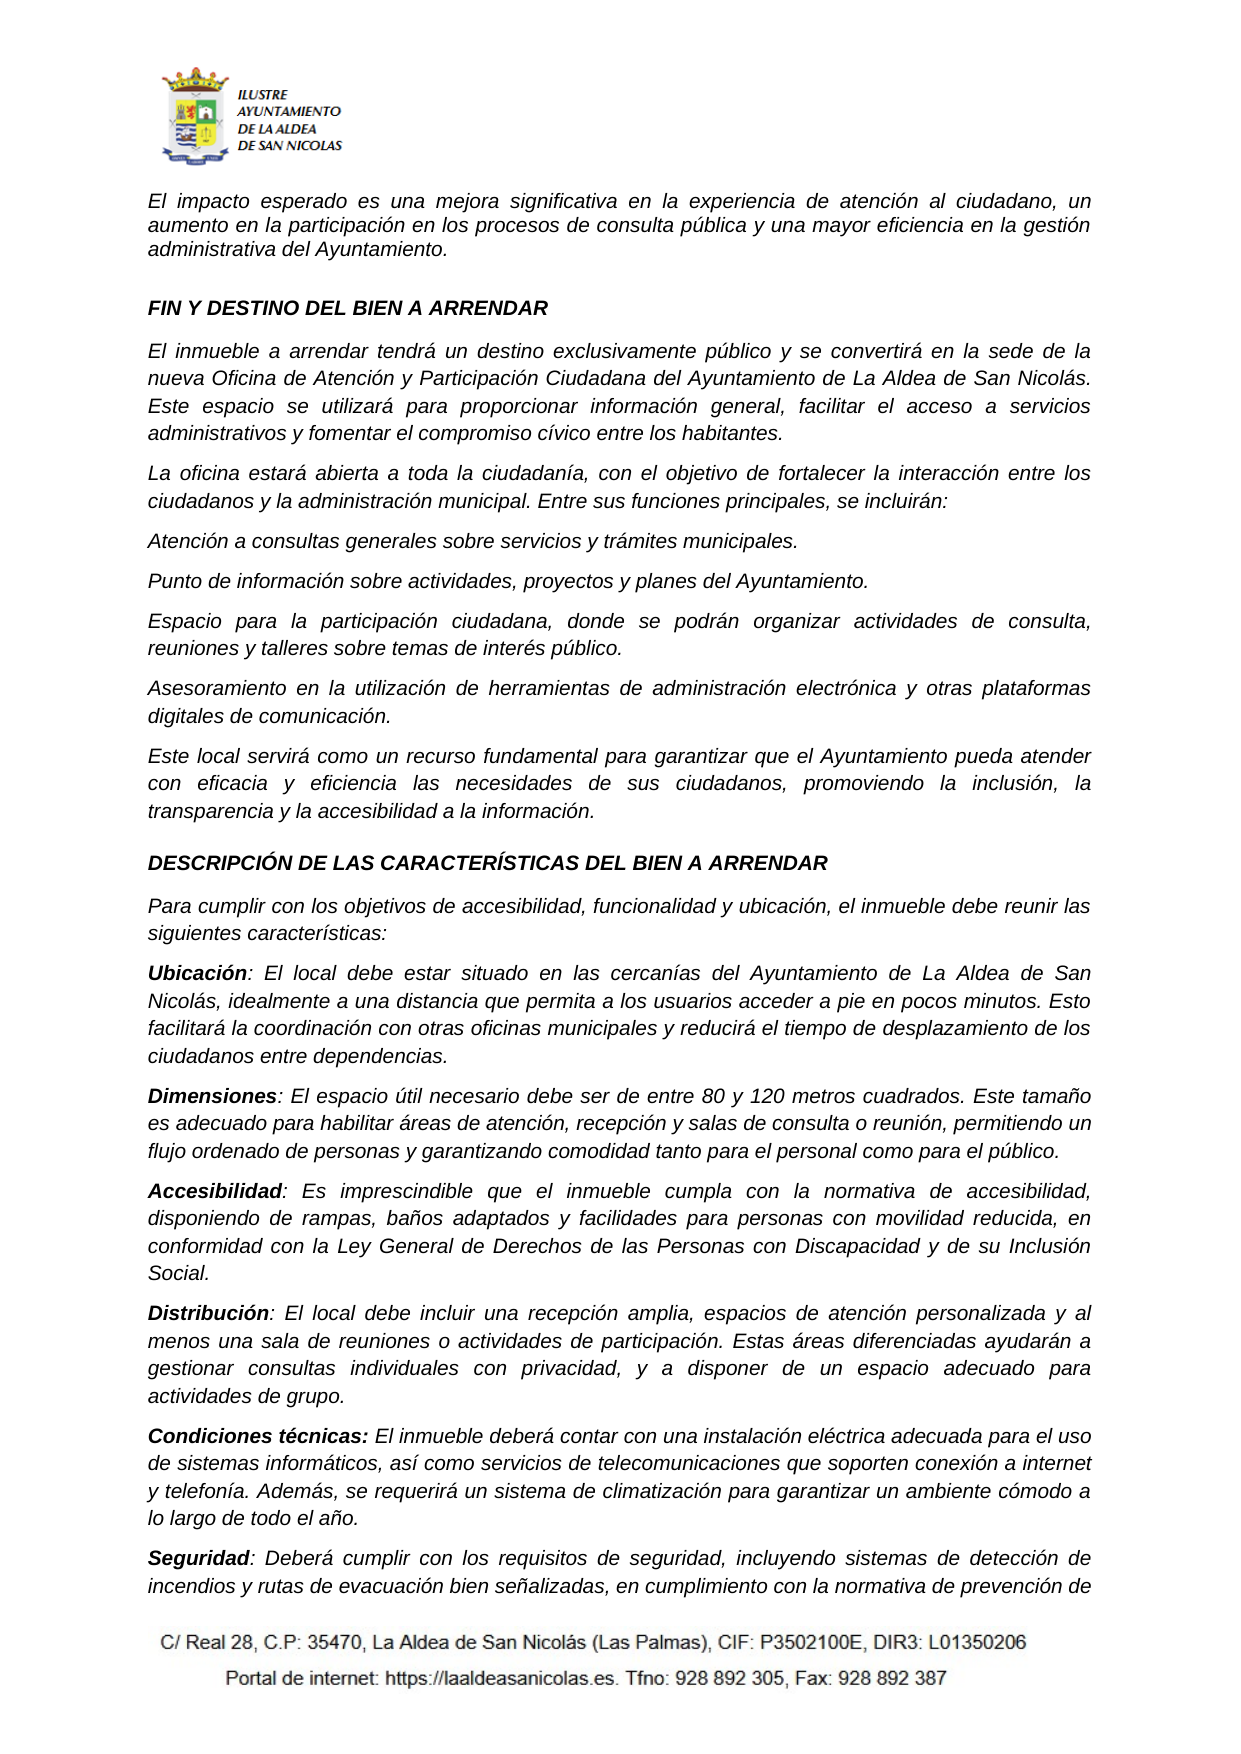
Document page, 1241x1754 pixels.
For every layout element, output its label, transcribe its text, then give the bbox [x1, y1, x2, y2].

text El impacto esperado es una mejora significativa en la experiencia de atención al ciudadano, un aumento en la participación en los procesos de consulta pública y una mayor eficiencia en la gestión administrativa del Ayuntamiento. [148, 188, 1093, 260]
text Condiciones técnicas: El inmueble deberá contar con una instalación eléctrica adecuada para el uso de sistemas informáticos, así como servicios de telecomunicaciones que soporten conexión a internet y telefonía. Además, se requerirá un sistema de climatización para garantizar un ambiente cómodo a lo largo de todo el año. [148, 1424, 1093, 1530]
text Punto de información sobre actividades, proyectos y planes del Ayuntamiento. [148, 568, 1093, 592]
text Este local servirá como un recurso fundamental para garantizar que el Ayuntamiento pueda atender con eficacia y eficiencia las necesidades de sus ciudadanos, promoviendo la inclusión, la transparencia y la accesibilidad a la información. [148, 743, 1093, 822]
subtitle FIN Y DESTINO DEL BIEN A ARRENDAR [148, 296, 1093, 320]
text Seguridad: Deberá cumplir con los requisitos de seguridad, incluyendo sistemas de detección de incendios y rutas de evacuación bien señalizadas, en cumplimiento con la normativa de prevención de [148, 1546, 1093, 1598]
text El inmueble a arrendar tendrá un destino exclusivamente público y se convertirá en la sede de la nueva Oficina de Atención y Participación Ciudadana del Ayuntamiento de La Aldea de San Nicolás. Este espacio se utilizará para proporcionar información general, facilitar el acceso a servicios administrativos y fomentar el compromiso cívico entre los habitantes. [148, 338, 1093, 445]
text Accesibilidad: Es imprescindible que el inmueble cumpla con la normativa de accesibilidad, disponiendo de rampas, baños adaptados y facilidades para personas con movilidad reducida, en conformidad con la Ley General de Derechos de las Personas con Discapacidad y de su Inclusión Social. [148, 1179, 1093, 1285]
text Distribución: El local debe incluir una recepción amplia, espacios de atención personalizada y al menos una sala de reuniones o actividades de participación. Estas áreas diferenciadas ayudarán a gestionar consultas individuales con privacidad, y a disponer de un espacio adecuado para actividades de grupo. [148, 1301, 1093, 1408]
picture [148, 1626, 1034, 1694]
text Atención a consultas generales sobre servicios y trámites municipales. [148, 528, 1093, 552]
text Asesoramiento en la utilización de herramientas de administración electrónica y otras plataformas digitales de comunicación. [148, 676, 1093, 727]
subtitle DESCRIPCIÓN DE LAS CARACTERÍSTICAS DEL BIEN A ARRENDAR [148, 851, 1093, 875]
text Dimensiones: El espacio útil necesario debe ser de entre 80 y 120 metros cuadrados. Este tamaño es adecuado para habilitar áreas de atención, recepción y salas de consulta o reunión, permitiendo un flujo ordenado de personas y garantizando comodidad tanto para el personal como para el público. [148, 1084, 1093, 1163]
text Ubicación: El local debe estar situado en las cercanías del Ayuntamiento de La Aldea de San Nicolás, idealmente a una distancia que permita a los usuarios acceder a pie en pocos minutos. Esto facilitará la coordinación con otras oficinas municipales y reducirá el tiempo de desplazamiento de los ciudadanos entre dependencias. [148, 961, 1093, 1068]
text La oficina estará abierta a toda la ciudadanía, con el objetivo de fortalecer la interacción entre los ciudadanos y la administración municipal. Entre sus funciones principales, se incluirán: [148, 461, 1093, 512]
text Espacio para la participación ciudadana, donde se podrán organizar actividades de consulta, reuniones y talleres sobre temas de interés público. [148, 608, 1093, 660]
picture [148, 59, 358, 173]
text Para cumplir con los objetivos de accesibilidad, funcionalidad y ubicación, el inmueble debe reunir las siguientes características: [148, 894, 1093, 945]
